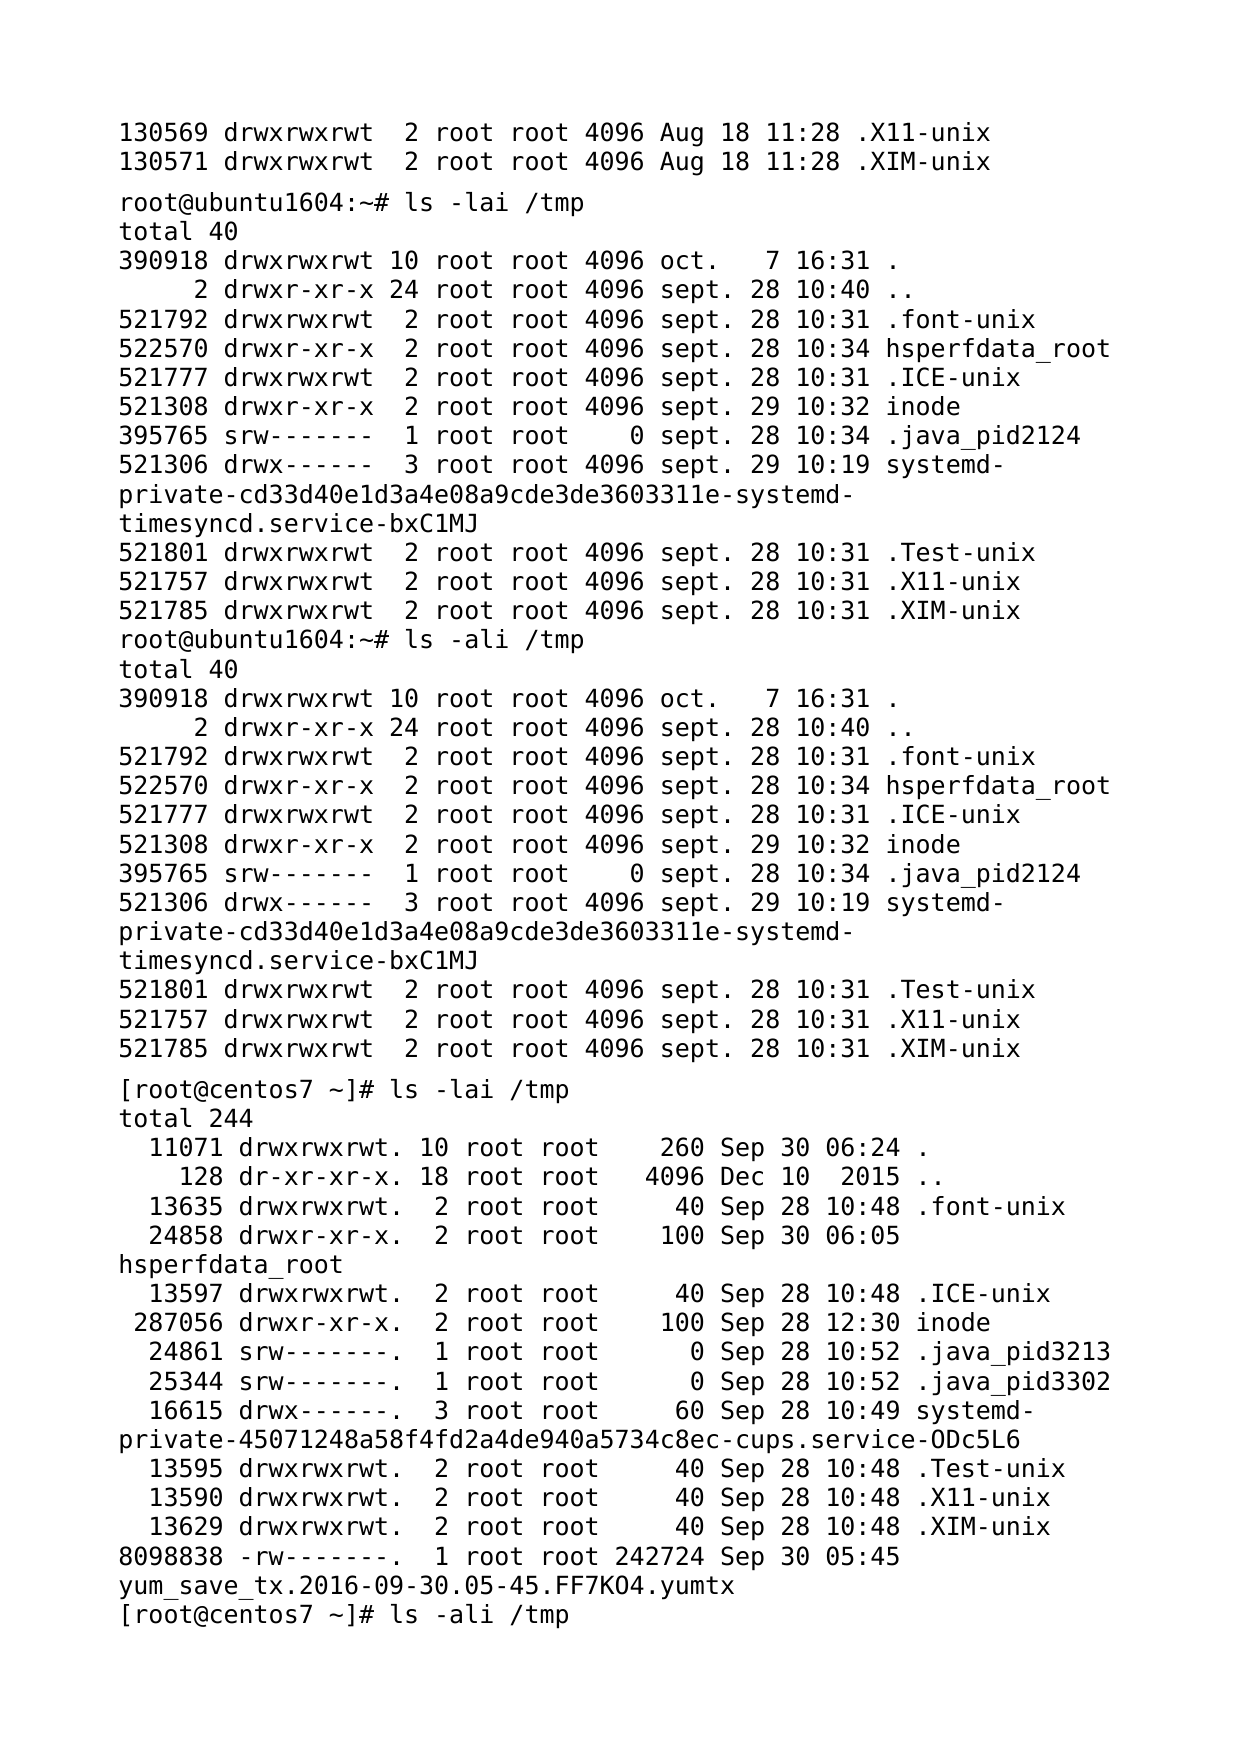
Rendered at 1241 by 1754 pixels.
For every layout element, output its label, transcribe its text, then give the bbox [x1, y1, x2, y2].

text root@ubuntu1604:~# ls -lai /tmp total 40 390918 drwxrwxrwt 10 root root 4096 oct. 7 16:31 . 2 drwxr-xr-x 24 root root 4096 sept. 28 10:40 .. 521792 drwxrwxrwt 2 root root 4096 sept. 28 10:31 .font-unix 522570 drwxr-xr-x 2 root root 4096 sept. 28 10:34 hsperfdata_root 521777 drwxrwxrwt 2 root root 4096 sept. 28 10:31 .ICE-unix 521308 drwxr-xr-x 2 root root 4096 sept. 29 10:32 inode 395765 srw------- 1 root root 0 sept. 28 10:34 .java_pid2124 521306 drwx------ 3 root root 4096 sept. 29 10:19 systemd-private-cd33d40e1d3a4e08a9cde3de3603311e-systemd-timesyncd.service-bxC1MJ 521801 drwxrwxrwt 2 root root 4096 sept. 28 10:31 .Test-unix 521757 drwxrwxrwt 2 root root 4096 sept. 28 10:31 .X11-unix 521785 drwxrwxrwt 2 root root 4096 sept. 28 10:31 .XIM-unix root@ubuntu1604:~# ls -ali /tmp total 40 390918 drwxrwxrwt 10 root root 4096 oct. 7 16:31 . 2 drwxr-xr-x 24 root root 4096 sept. 28 10:40 .. 521792 drwxrwxrwt 2 root root 4096 sept. 28 10:31 .font-unix 522570 drwxr-xr-x 2 root root 4096 sept. 28 10:34 hsperfdata_root 521777 drwxrwxrwt 2 root root 4096 sept. 28 10:31 .ICE-unix 521308 drwxr-xr-x 2 root root 4096 sept. 29 10:32 inode 395765 srw------- 1 root root 0 sept. 28 10:34 .java_pid2124 521306 drwx------ 3 root root 4096 sept. 29 10:19 systemd-private-cd33d40e1d3a4e08a9cde3de3603311e-systemd-timesyncd.service-bxC1MJ 521801 drwxrwxrwt 2 root root 4096 sept. 28 10:31 .Test-unix 521757 drwxrwxrwt 2 root root 4096 sept. 28 10:31 .X11-unix 521785 drwxrwxrwt 2 root root 4096 sept. 28 10:31 .XIM-unix [118, 188, 1122, 1063]
text 130569 drwxrwxrwt 2 root root 4096 Aug 18 11:28 .X11-unix 130571 drwxrwxrwt 2 root root 4096 Aug 18 11:28 .XIM-unix [118, 118, 1122, 176]
text [root@centos7 ~]# ls -lai /tmp total 244 11071 drwxrwxrwt. 10 root root 260 Sep 30 06:24 . 128 dr-xr-xr-x. 18 root root 4096 Dec 10 2015 .. 13635 drwxrwxrwt. 2 root root 40 Sep 28 10:48 .font-unix 24858 drwxr-xr-x. 2 root root 100 Sep 30 06:05 hsperfdata_root 13597 drwxrwxrwt. 2 root root 40 Sep 28 10:48 .ICE-unix 287056 drwxr-xr-x. 2 root root 100 Sep 28 12:30 inode 24861 srw-------. 1 root root 0 Sep 28 10:52 .java_pid3213 25344 srw-------. 1 root root 0 Sep 28 10:52 .java_pid3302 16615 drwx------. 3 root root 60 Sep 28 10:49 systemd-private-45071248a58f4fd2a4de940a5734c8ec-cups.service-ODc5L6 13595 drwxrwxrwt. 2 root root 40 Sep 28 10:48 .Test-unix 13590 drwxrwxrwt. 2 root root 40 Sep 28 10:48 .X11-unix 13629 drwxrwxrwt. 2 root root 40 Sep 28 10:48 .XIM-unix 8098838 -rw-------. 1 root root 242724 Sep 30 05:45 yum_save_tx.2016-09-30.05-45.FF7KO4.yumtx [root@centos7 ~]# ls -ali /tmp [118, 1075, 1122, 1629]
